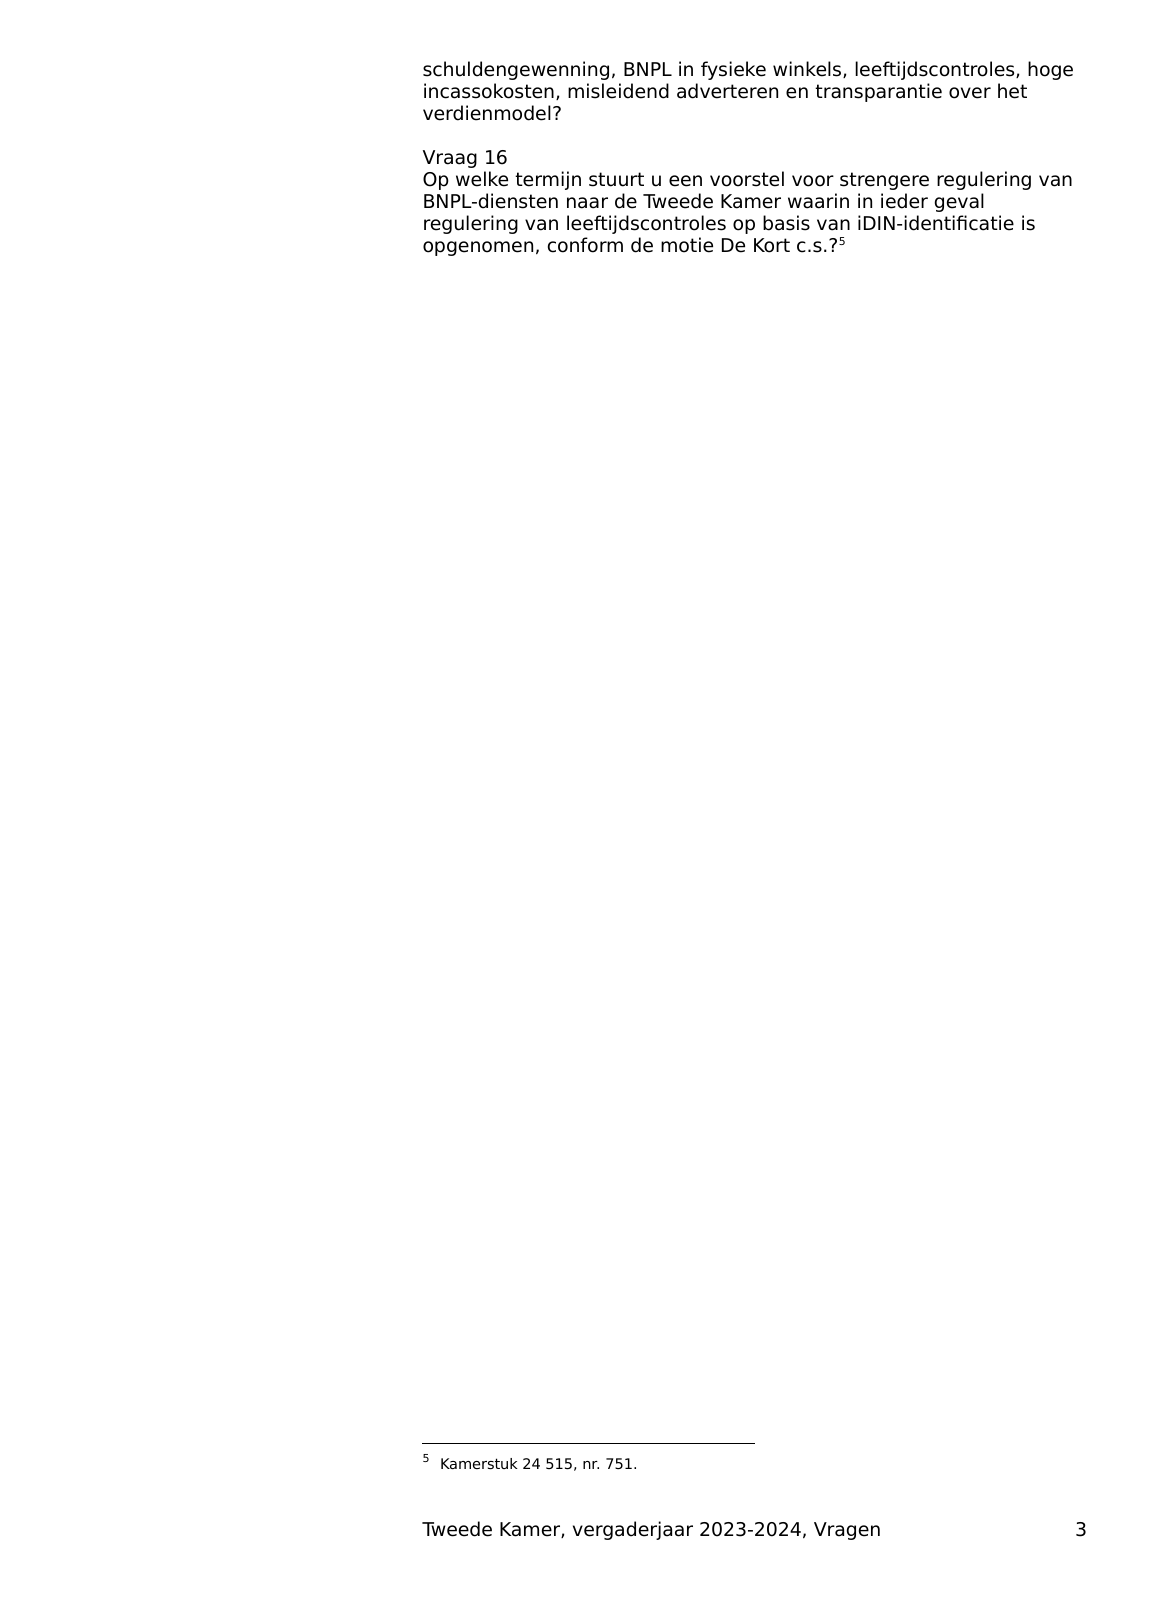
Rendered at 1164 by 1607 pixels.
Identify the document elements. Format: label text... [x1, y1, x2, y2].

text Kamerstuk 24 515, nr. 751. [422, 1452, 1087, 1474]
text schuldengewenning, BNPL in fysieke winkels, leeftijdscontroles, hoge incassokosten, misleidend adverteren en transparantie over het verdienmodel? [422, 59, 1087, 125]
text Vraag 16 [422, 147, 1087, 169]
text Op welke termijn stuurt u een voorstel voor strengere regulering van BNPL-diensten naar de Tweede Kamer waarin in ieder geval regulering van leeftijdscontroles op basis van iDIN-identificatie is opgenomen, conform de motie De Kort c.s.? [422, 169, 1087, 257]
